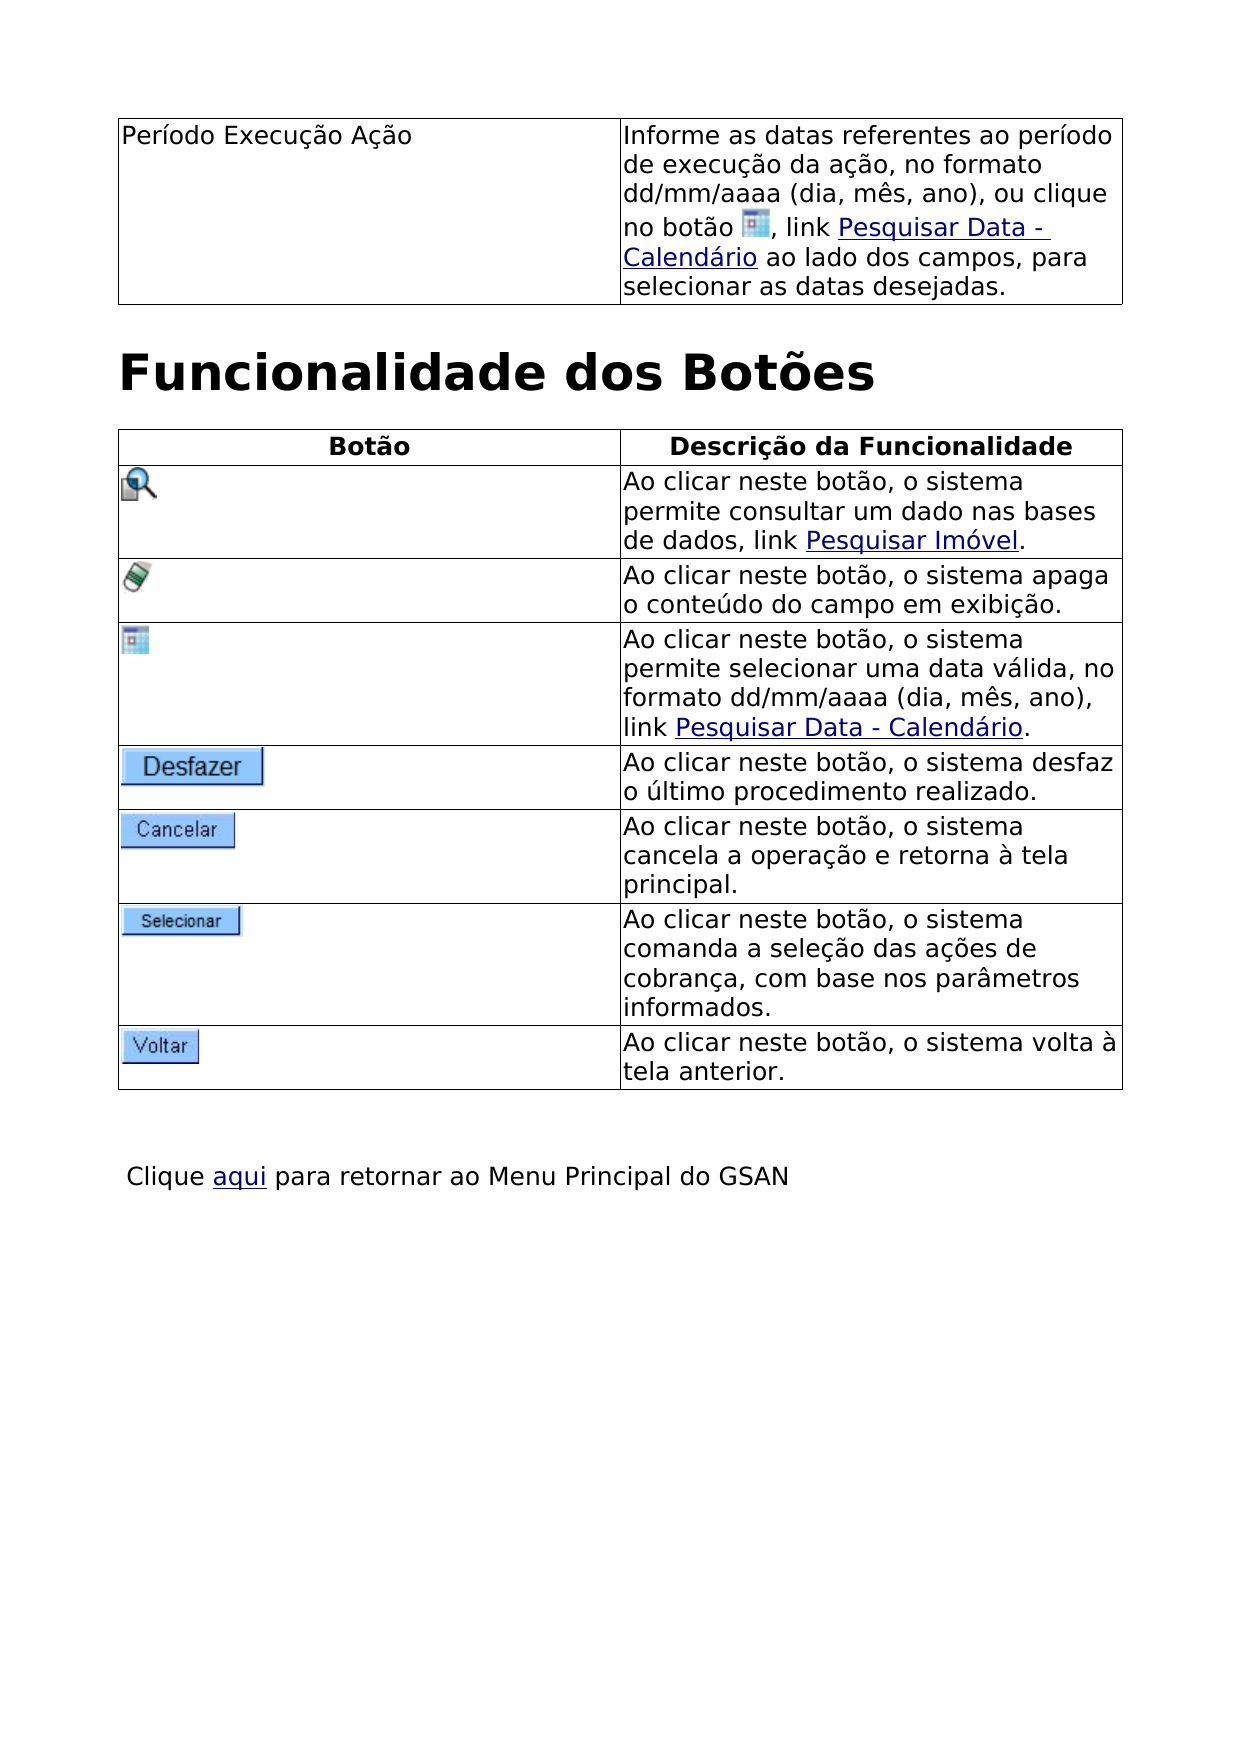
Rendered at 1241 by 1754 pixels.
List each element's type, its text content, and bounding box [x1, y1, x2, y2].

table_header Descrição da Funcionalidade [621, 430, 1122, 464]
picture [741, 208, 770, 237]
picture [121, 812, 236, 850]
table_cell Ao clicar neste botão, o sistema cancela a operação e retorna à tela principal. [621, 810, 1122, 902]
table_cell [119, 746, 620, 809]
table_cell Ao clicar neste botão, o sistema volta à tela anterior. [621, 1026, 1122, 1089]
picture [121, 1028, 200, 1064]
table_cell Período Execução Ação [119, 119, 620, 304]
table_cell [119, 559, 620, 622]
table_cell Ao clicar neste botão, o sistema permite consultar um dado nas bases de dados, link Pesquisar Imóvel. [621, 466, 1122, 558]
picture [121, 467, 157, 501]
table_cell [119, 623, 620, 745]
picture [121, 625, 150, 654]
table_cell Ao clicar neste botão, o sistema comanda a seleção das ações de cobrança, com base nos parâmetros informados. [621, 904, 1122, 1025]
text Clique aqui para retornar ao Menu Principal do GSAN [118, 1104, 1122, 1192]
picture [121, 561, 153, 594]
picture [121, 747, 265, 787]
subtitle Funcionalidade dos Botões [118, 344, 1122, 402]
table_cell Ao clicar neste botão, o sistema permite selecionar uma data válida, no formato dd/mm/aaaa (dia, mês, ano), link Pesquisar Data - Calendário. [621, 623, 1122, 745]
table_cell Informe as datas referentes ao período de execução da ação, no formato dd/mm/aaaa (dia, mês, ano), ou clique no botão , link Pesquisar Data - Calendário ao lado dos campos, para selecionar as datas desejadas. [621, 119, 1122, 304]
table_cell [119, 810, 620, 902]
table_cell [119, 466, 620, 558]
table_cell [119, 904, 620, 1025]
table_cell [119, 1026, 620, 1089]
table_cell Ao clicar neste botão, o sistema desfaz o último procedimento realizado. [621, 746, 1122, 809]
picture [121, 905, 245, 937]
table_cell Ao clicar neste botão, o sistema apaga o conteúdo do campo em exibição. [621, 559, 1122, 622]
table_header Botão [119, 430, 620, 464]
